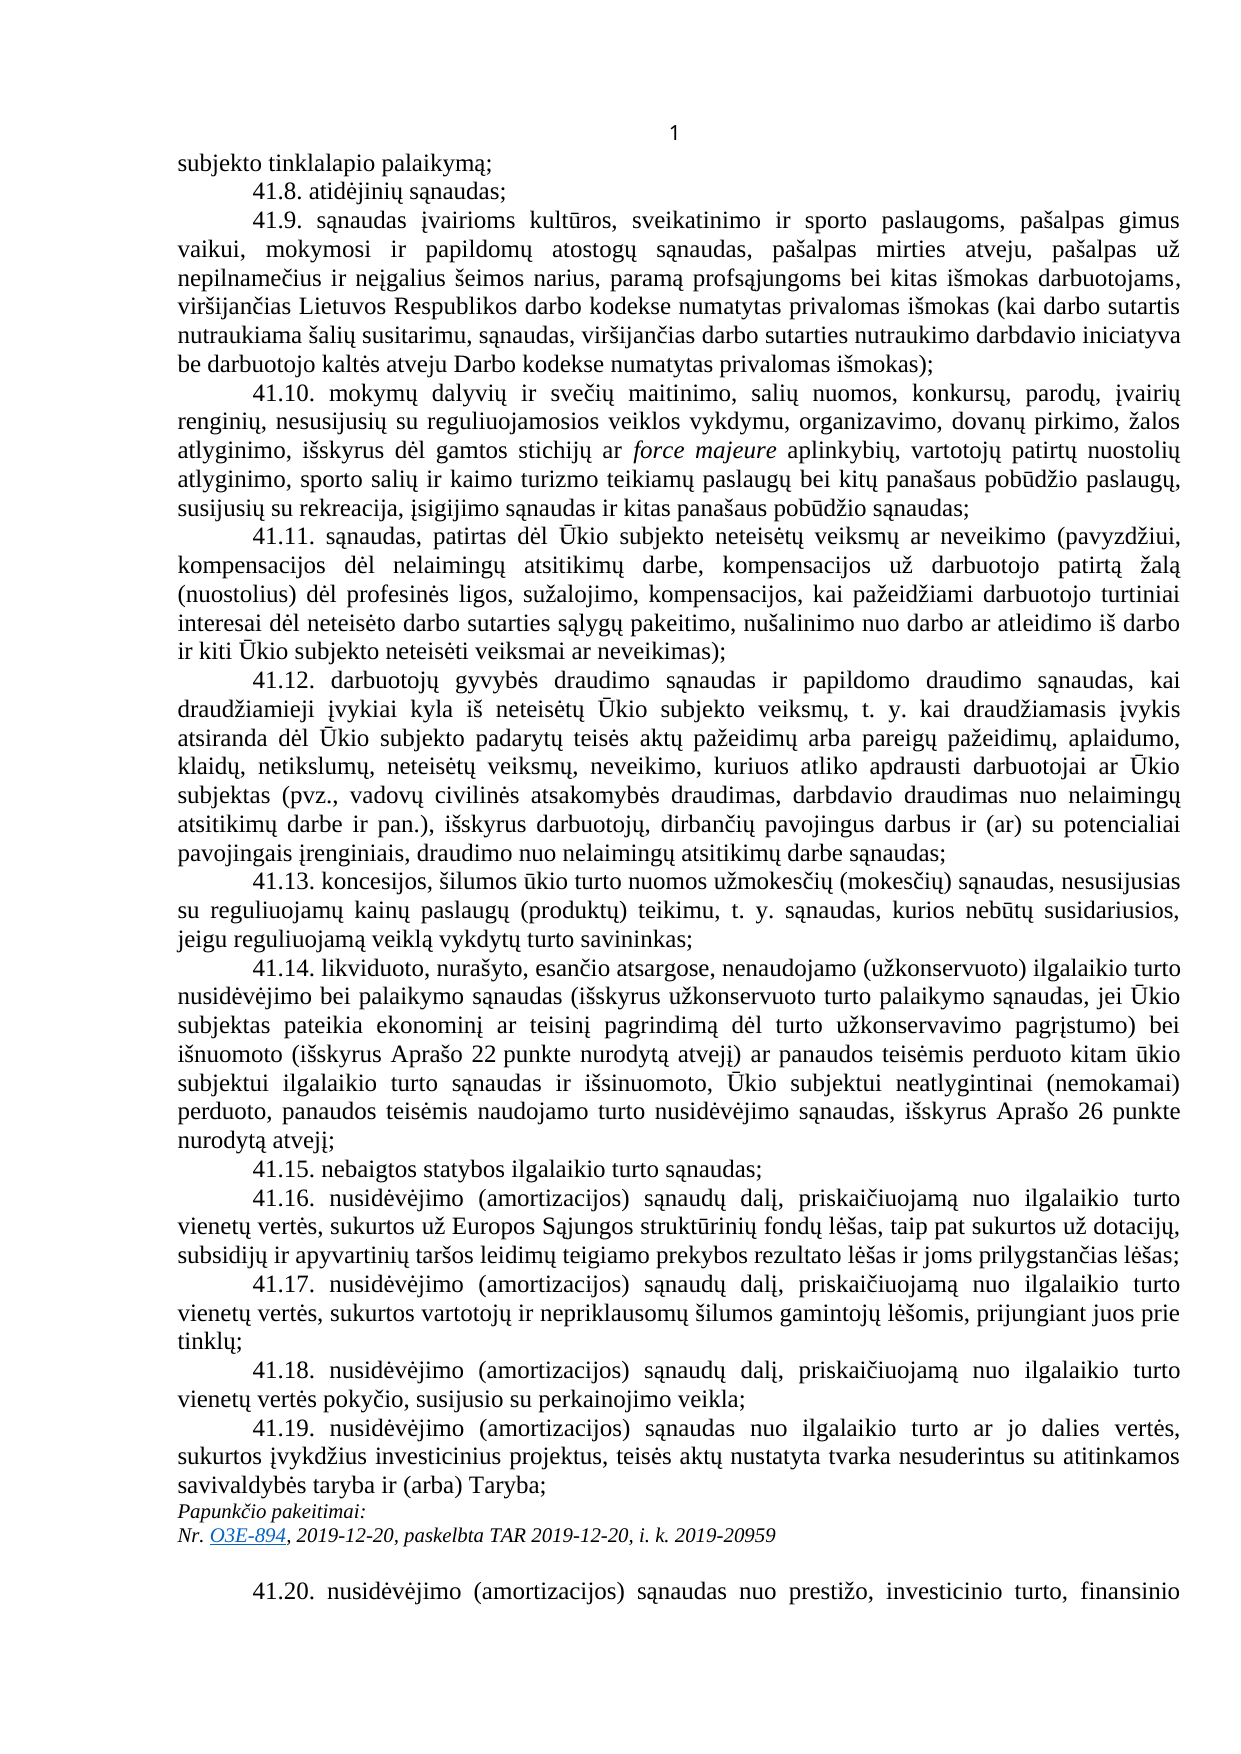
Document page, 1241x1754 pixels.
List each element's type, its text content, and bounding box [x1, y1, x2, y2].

text 41.14. likviduoto, nurašyto, esančio atsargose, nenaudojamo (užkonservuoto) ilgalaikio turto nusidėvėjimo bei palaikymo sąnaudas (išskyrus užkonservuoto turto palaikymo sąnaudas, jei Ūkio subjektas pateikia ekonominį ar teisinį pagrindimą dėl turto užkonservavimo pagrįstumo) bei išnuomoto (išskyrus Aprašo 22 punkte nurodytą atvejį) ar panaudos teisėmis perduoto kitam ūkio subjektui ilgalaikio turto sąnaudas ir išsinuomoto, Ūkio subjektui neatlygintinai (nemokamai) perduoto, panaudos teisėmis naudojamo turto nusidėvėjimo sąnaudas, išskyrus Aprašo 26 punkte nurodytą atvejį; [177, 953, 1181, 1154]
text 41.18. nusidėvėjimo (amortizacijos) sąnaudų dalį, priskaičiuojamą nuo ilgalaikio turto vienetų vertės pokyčio, susijusio su perkainojimo veikla; [177, 1355, 1181, 1413]
text 41.19. nusidėvėjimo (amortizacijos) sąnaudas nuo ilgalaikio turto ar jo dalies vertės, sukurtos įvykdžius investicinius projektus, teisės aktų nustatyta tvarka nesuderintus su atitinkamos savivaldybės taryba ir (arba) Taryba; [177, 1413, 1181, 1499]
text 41.12. darbuotojų gyvybės draudimo sąnaudas ir papildomo draudimo sąnaudas, kai draudžiamieji įvykiai kyla iš neteisėtų Ūkio subjekto veiksmų, t. y. kai draudžiamasis įvykis atsiranda dėl Ūkio subjekto padarytų teisės aktų pažeidimų arba pareigų pažeidimų, aplaidumo, klaidų, netikslumų, neteisėtų veiksmų, neveikimo, kuriuos atliko apdrausti darbuotojai ar Ūkio subjektas (pvz., vadovų civilinės atsakomybės draudimas, darbdavio draudimas nuo nelaimingų atsitikimų darbe ir pan.), išskyrus darbuotojų, dirbančių pavojingus darbus ir (ar) su potencialiai pavojingais įrenginiais, draudimo nuo nelaimingų atsitikimų darbe sąnaudas; [177, 665, 1181, 866]
text 41.8. atidėjinių sąnaudas; [177, 176, 1181, 205]
text 41.9. sąnaudas įvairioms kultūros, sveikatinimo ir sporto paslaugoms, pašalpas gimus vaikui, mokymosi ir papildomų atostogų sąnaudas, pašalpas mirties atveju, pašalpas už nepilnamečius ir neįgalius šeimos narius, paramą profsąjungoms bei kitas išmokas darbuotojams, viršijančias Lietuvos Respublikos darbo kodekse numatytas privalomas išmokas (kai darbo sutartis nutraukiama šalių susitarimu, sąnaudas, viršijančias darbo sutarties nutraukimo darbdavio iniciatyva be darbuotojo kaltės atveju Darbo kodekse numatytas privalomas išmokas); [177, 205, 1181, 378]
text 41.11. sąnaudas, patirtas dėl Ūkio subjekto neteisėtų veiksmų ar neveikimo (pavyzdžiui, kompensacijos dėl nelaimingų atsitikimų darbe, kompensacijos už darbuotojo patirtą žalą (nuostolius) dėl profesinės ligos, sužalojimo, kompensacijos, kai pažeidžiami darbuotojo turtiniai interesai dėl neteisėto darbo sutarties sąlygų pakeitimo, nušalinimo nuo darbo ar atleidimo iš darbo ir kiti Ūkio subjekto neteisėti veiksmai ar neveikimas); [177, 521, 1181, 665]
text 41.10. mokymų dalyvių ir svečių maitinimo, salių nuomos, konkursų, parodų, įvairių renginių, nesusijusių su reguliuojamosios veiklos vykdymu, organizavimo, dovanų pirkimo, žalos atlyginimo, išskyrus dėl gamtos stichijų ar force majeure aplinkybių, vartotojų patirtų nuostolių atlyginimo, sporto salių ir kaimo turizmo teikiamų paslaugų bei kitų panašaus pobūdžio paslaugų, susijusių su rekreacija, įsigijimo sąnaudas ir kitas panašaus pobūdžio sąnaudas; [177, 378, 1181, 521]
text subjekto tinklalapio palaikymą; [177, 148, 1181, 176]
text Papunkčio pakeitimai: [177, 1499, 1181, 1523]
text 41.13. koncesijos, šilumos ūkio turto nuomos užmokesčių (mokesčių) sąnaudas, nesusijusias su reguliuojamų kainų paslaugų (produktų) teikimu, t. y. sąnaudas, kurios nebūtų susidariusios, jeigu reguliuojamą veiklą vykdytų turto savininkas; [177, 866, 1181, 953]
text Nr. O3E-894, 2019-12-20, paskelbta TAR 2019-12-20, i. k. 2019-20959 [177, 1523, 1181, 1547]
text 41.17. nusidėvėjimo (amortizacijos) sąnaudų dalį, priskaičiuojamą nuo ilgalaikio turto vienetų vertės, sukurtos vartotojų ir nepriklausomų šilumos gamintojų lėšomis, prijungiant juos prie tinklų; [177, 1269, 1181, 1355]
text 41.20. nusidėvėjimo (amortizacijos) sąnaudas nuo prestižo, investicinio turto, finansinio [177, 1576, 1181, 1604]
text 41.16. nusidėvėjimo (amortizacijos) sąnaudų dalį, priskaičiuojamą nuo ilgalaikio turto vienetų vertės, sukurtos už Europos Sąjungos struktūrinių fondų lėšas, taip pat sukurtos už dotacijų, subsidijų ir apyvartinių taršos leidimų teigiamo prekybos rezultato lėšas ir joms prilygstančias lėšas; [177, 1183, 1181, 1269]
text 41.15. nebaigtos statybos ilgalaikio turto sąnaudas; [177, 1154, 1181, 1183]
